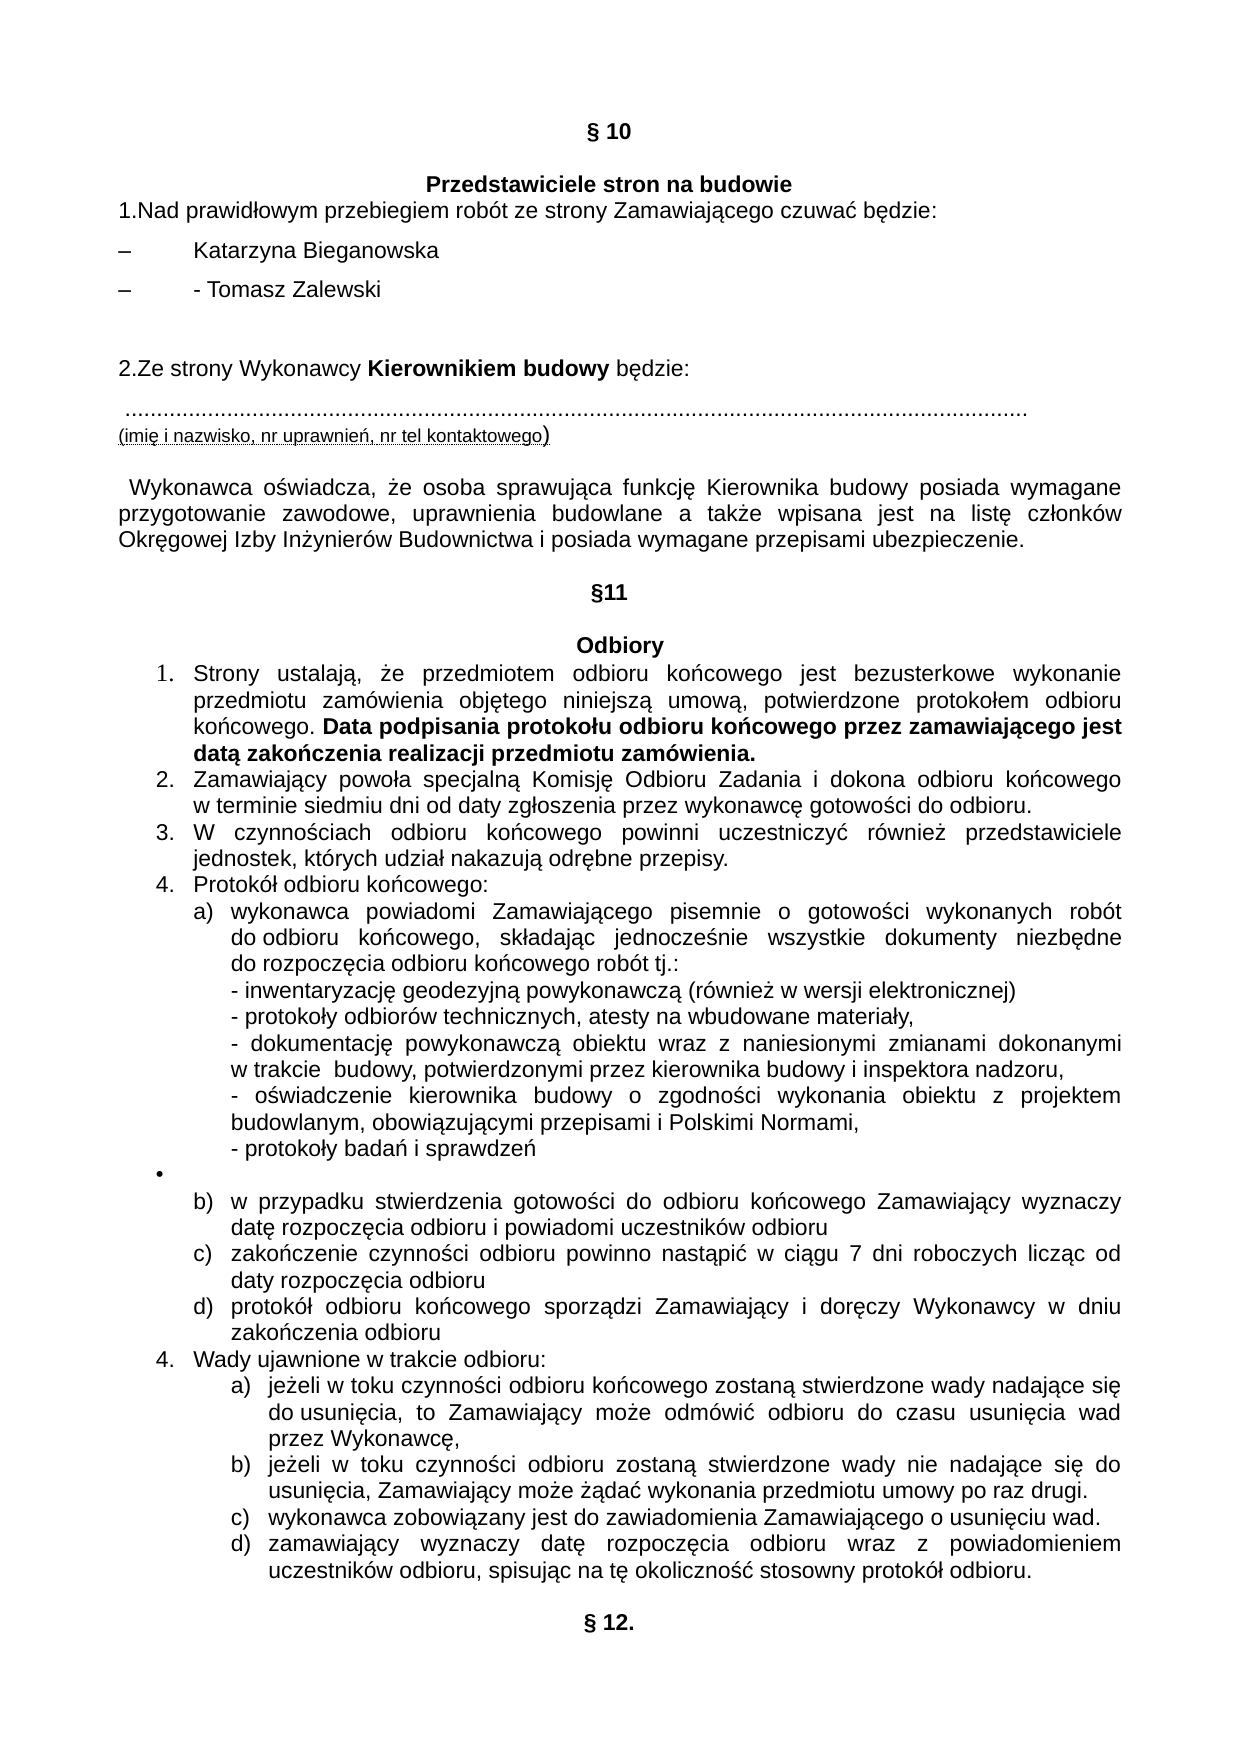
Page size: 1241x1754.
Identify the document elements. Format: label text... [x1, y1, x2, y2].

text .............................................................................................................................................. [118, 394, 1100, 421]
text § 12. [118, 1609, 1100, 1636]
list - protokoły odbiorów technicznych, atesty na wbudowane materiały, [193, 1003, 1122, 1029]
list w przypadku stwierdzenia gotowości do odbioru końcowego Zamawiający wyznaczy datę rozpoczęcia odbioru i powiadomi uczestników odbioru [193, 1188, 1122, 1240]
list Protokół odbioru końcowego: [156, 871, 1122, 898]
list wykonawca zobowiązany jest do zawiadomienia Zamawiającego o usunięciu wad. [231, 1504, 1122, 1530]
text (imię i nazwisko, nr uprawnień, nr tel kontaktowego) [118, 421, 1100, 447]
list - Tomasz Zalewski [118, 276, 1100, 342]
list Wady ujawnione w trakcie odbioru: [156, 1346, 1122, 1372]
text 1.Nad prawidłowym przebiegiem robót ze strony Zamawiającego czuwać będzie: [118, 197, 1122, 223]
list jeżeli w toku czynności odbioru końcowego zostaną stwierdzone wady nadające się do usunięcia, to Zamawiający może odmówić odbioru do czasu usunięcia wad przez Wykonawcę, [231, 1372, 1122, 1451]
list Strony ustalają, że przedmiotem odbioru końcowego jest bezusterkowe wykonanie przedmiotu zamówienia objętego niniejszą umową, potwierdzone protokołem odbioru końcowego. Data podpisania protokołu odbioru końcowego przez zamawiającego jest datą zakończenia realizacji przedmiotu zamówienia. [156, 658, 1122, 766]
text §11 [118, 579, 1100, 605]
text Przedstawiciele stron na budowie [118, 171, 1100, 197]
text Wykonawca oświadcza, że osoba sprawująca funkcję Kierownika budowy posiada wymagane przygotowanie zawodowe, uprawnienia budowlane a także wpisana jest na listę członków Okręgowej Izby Inżynierów Budownictwa i posiada wymagane przepisami ubezpieczenie. [118, 474, 1122, 553]
list protokół odbioru końcowego sporządzi Zamawiający i doręczy Wykonawcy w dniu zakończenia odbioru [193, 1293, 1122, 1346]
list - inwentaryzację geodezyjną powykonawczą (również w wersji elektronicznej) [193, 977, 1122, 1003]
text 2.Ze strony Wykonawcy Kierownikiem budowy będzie: [118, 355, 1100, 381]
text § 10 [118, 118, 1100, 144]
list zamawiający wyznaczy datę rozpoczęcia odbioru wraz z powiadomieniem uczestników odbioru, spisując na tę okoliczność stosowny protokół odbioru. [231, 1530, 1122, 1583]
list Zamawiający powoła specjalną Komisję Odbioru Zadania i dokona odbioru końcowego w terminie siedmiu dni od daty zgłoszenia przez wykonawcę gotowości do odbioru. [156, 766, 1122, 819]
list - oświadczenie kierownika budowy o zgodności wykonania obiektu z projektem budowlanym, obowiązującymi przepisami i Polskimi Normami, [193, 1082, 1122, 1135]
list wykonawca powiadomi Zamawiającego pisemnie o gotowości wykonanych robót do odbioru końcowego, składając jednocześnie wszystkie dokumenty niezbędne do rozpoczęcia odbioru końcowego robót tj.: [193, 898, 1122, 977]
text Odbiory [118, 632, 1122, 658]
list - dokumentację powykonawczą obiektu wraz z naniesionymi zmianami dokonanymi w trakcie budowy, potwierdzonymi przez kierownika budowy i inspektora nadzoru, [193, 1029, 1122, 1082]
list zakończenie czynności odbioru powinno nastąpić w ciągu 7 dni roboczych licząc od daty rozpoczęcia odbioru [193, 1240, 1122, 1293]
list Katarzyna Bieganowska [118, 237, 1100, 263]
list W czynnościach odbioru końcowego powinni uczestniczyć również przedstawiciele jednostek, których udział nakazują odrębne przepisy. [156, 819, 1122, 871]
list jeżeli w toku czynności odbioru zostaną stwierdzone wady nie nadające się do usunięcia, Zamawiający może żądać wykonania przedmiotu umowy po raz drugi. [231, 1451, 1122, 1504]
list - protokoły badań i sprawdzeń [193, 1135, 1122, 1161]
